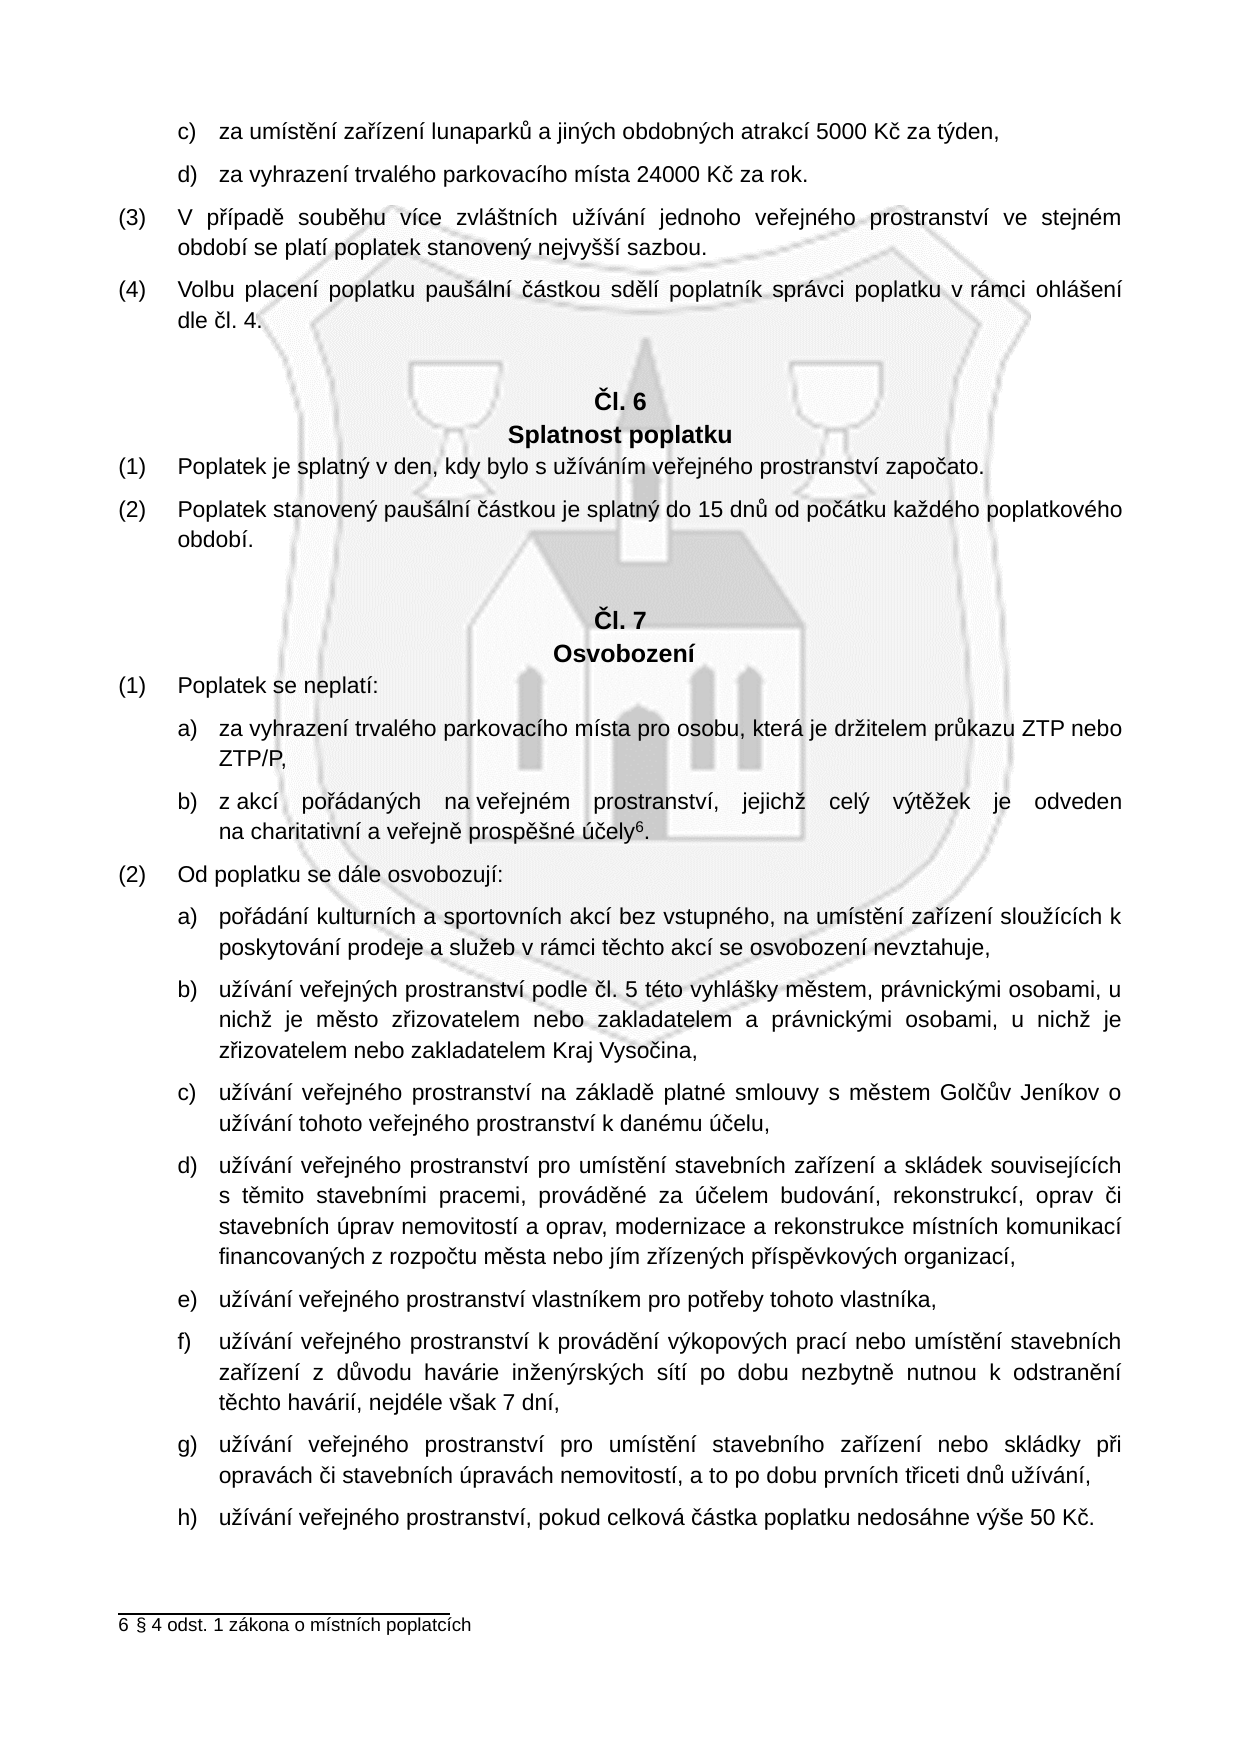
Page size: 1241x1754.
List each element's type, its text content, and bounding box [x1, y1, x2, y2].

list užívání veřejného prostranství pro umístění stavebních zařízení a skládek souvisejících s těmito stavebními pracemi, prováděné za účelem budování, rekonstrukcí, oprav či stavebních úprav nemovitostí a oprav, modernizace a rekonstrukce místních komunikací financovaných z rozpočtu města nebo jím zřízených příspěvkových organizací, [177, 1152, 1122, 1269]
list Poplatek je splatný v den, kdy bylo s užíváním veřejného prostranství započato. [118, 453, 256, 479]
subtitle Čl. 6 Splatnost poplatku [1032, 387, 1122, 449]
list z akcí pořádaných na veřejném prostranství, jejichž celý výtěžek je odveden na charitativní a veřejně prospěšné účely. [1032, 788, 1122, 844]
subtitle Čl. 7 Osvobození [118, 606, 256, 668]
list § 4 odst. 1 zákona o místních poplatcích [118, 1614, 1122, 1635]
list V případě souběhu více zvláštních užívání jednoho veřejného prostranství ve stejném období se platí poplatek stanovený nejvyšší sazbou. [118, 203, 1122, 260]
list Poplatek stanovený paušální částkou je splatný do 15 dnů od počátku každého poplatkového období. [1032, 496, 1122, 552]
list užívání veřejného prostranství vlastníkem pro potřeby tohoto vlastníka, [177, 1286, 1122, 1312]
list užívání veřejných prostranství podle čl. 5 této vyhlášky městem, právnickými osobami, u nichž je město zřizovatelem nebo zakladatelem a právnickými osobami, u nichž je zřizovatelem nebo zakladatelem Kraj Vysočina, [177, 976, 590, 1063]
list Od poplatku se dále osvobozují: [118, 861, 256, 887]
list pořádání kulturních a sportovních akcí bez vstupného, na umístění zařízení sloužících k poskytování prodeje a služeb v rámci těchto akcí se osvobození nevztahuje, [1032, 903, 1122, 960]
list užívání veřejných prostranství podle čl. 5 této vyhlášky městem, právnickými osobami, u nichž je město zřizovatelem nebo zakladatelem a právnickými osobami, u nichž je zřizovatelem nebo zakladatelem Kraj Vysočina, [616, 976, 1122, 1063]
list za vyhrazení trvalého parkovacího místa pro osobu, která je držitelem průkazu ZTP nebo ZTP/P, [1032, 715, 1122, 771]
list Poplatek stanovený paušální částkou je splatný do 15 dnů od počátku každého poplatkového období. [118, 496, 256, 552]
list Poplatek se neplatí: [1032, 672, 1122, 698]
list Poplatek je splatný v den, kdy bylo s užíváním veřejného prostranství započato. [1032, 453, 1122, 479]
list za umístění zařízení lunaparků a jiných obdobných atrakcí 5000 Kč za týden, [177, 118, 1122, 144]
list Od poplatku se dále osvobozují: [1032, 861, 1122, 887]
subtitle Čl. 6 Splatnost poplatku [118, 387, 256, 449]
list užívání veřejného prostranství k provádění výkopových prací nebo umístění stavebních zařízení z důvodu havárie inženýrských sítí po dobu nezbytně nutnou k odstranění těchto havárií, nejdéle však 7 dní, [177, 1328, 1122, 1415]
list užívání veřejného prostranství, pokud celková částka poplatku nedosáhne výše 50 Kč. [177, 1504, 1122, 1531]
list z akcí pořádaných na veřejném prostranství, jejichž celý výtěžek je odveden na charitativní a veřejně prospěšné účely. [177, 788, 256, 844]
list Volbu placení poplatku paušální částkou sdělí poplatník správci poplatku v rámci ohlášení dle čl. 4. [1032, 276, 1122, 333]
subtitle Čl. 7 Osvobození [1032, 606, 1122, 668]
list Poplatek se neplatí: [118, 672, 256, 698]
list užívání veřejného prostranství pro umístění stavebního zařízení nebo skládky při opravách či stavebních úpravách nemovitostí, a to po dobu prvních třiceti dnů užívání, [177, 1431, 1122, 1488]
list za vyhrazení trvalého parkovacího místa 24000 Kč za rok. [177, 161, 1122, 187]
list užívání veřejného prostranství na základě platné smlouvy s městem Golčův Jeníkov o užívání tohoto veřejného prostranství k danému účelu, [177, 1079, 1122, 1136]
list Volbu placení poplatku paušální částkou sdělí poplatník správci poplatku v rámci ohlášení dle čl. 4. [118, 276, 256, 333]
list pořádání kulturních a sportovních akcí bez vstupného, na umístění zařízení sloužících k poskytování prodeje a služeb v rámci těchto akcí se osvobození nevztahuje, [177, 903, 256, 960]
list za vyhrazení trvalého parkovacího místa pro osobu, která je držitelem průkazu ZTP nebo ZTP/P, [177, 715, 256, 771]
